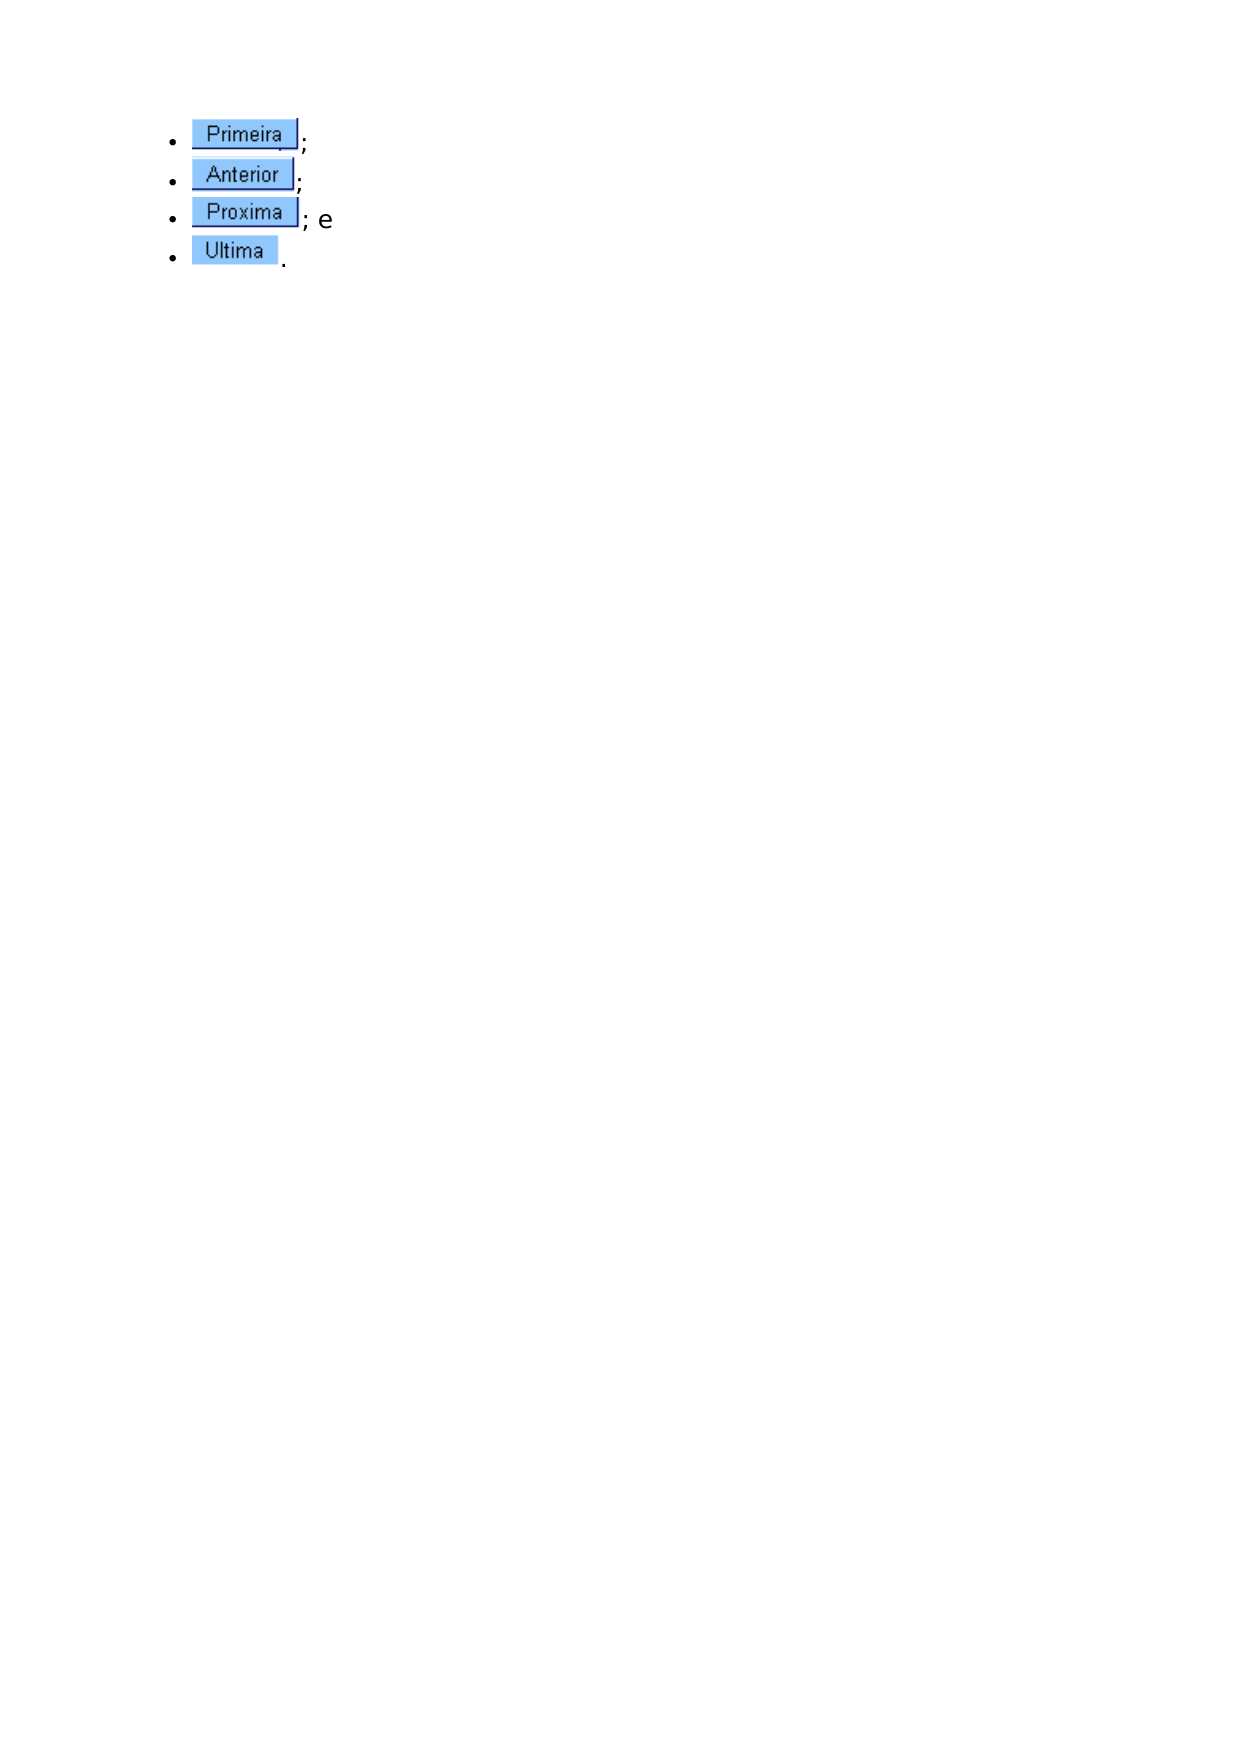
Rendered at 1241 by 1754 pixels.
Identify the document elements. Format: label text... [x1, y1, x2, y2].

list ; [177, 118, 1122, 157]
picture [192, 156, 295, 192]
picture [192, 118, 300, 151]
picture [192, 234, 280, 268]
list ; e [177, 197, 1122, 234]
list . [177, 234, 1122, 273]
list ; [177, 157, 1122, 197]
picture [192, 197, 302, 229]
